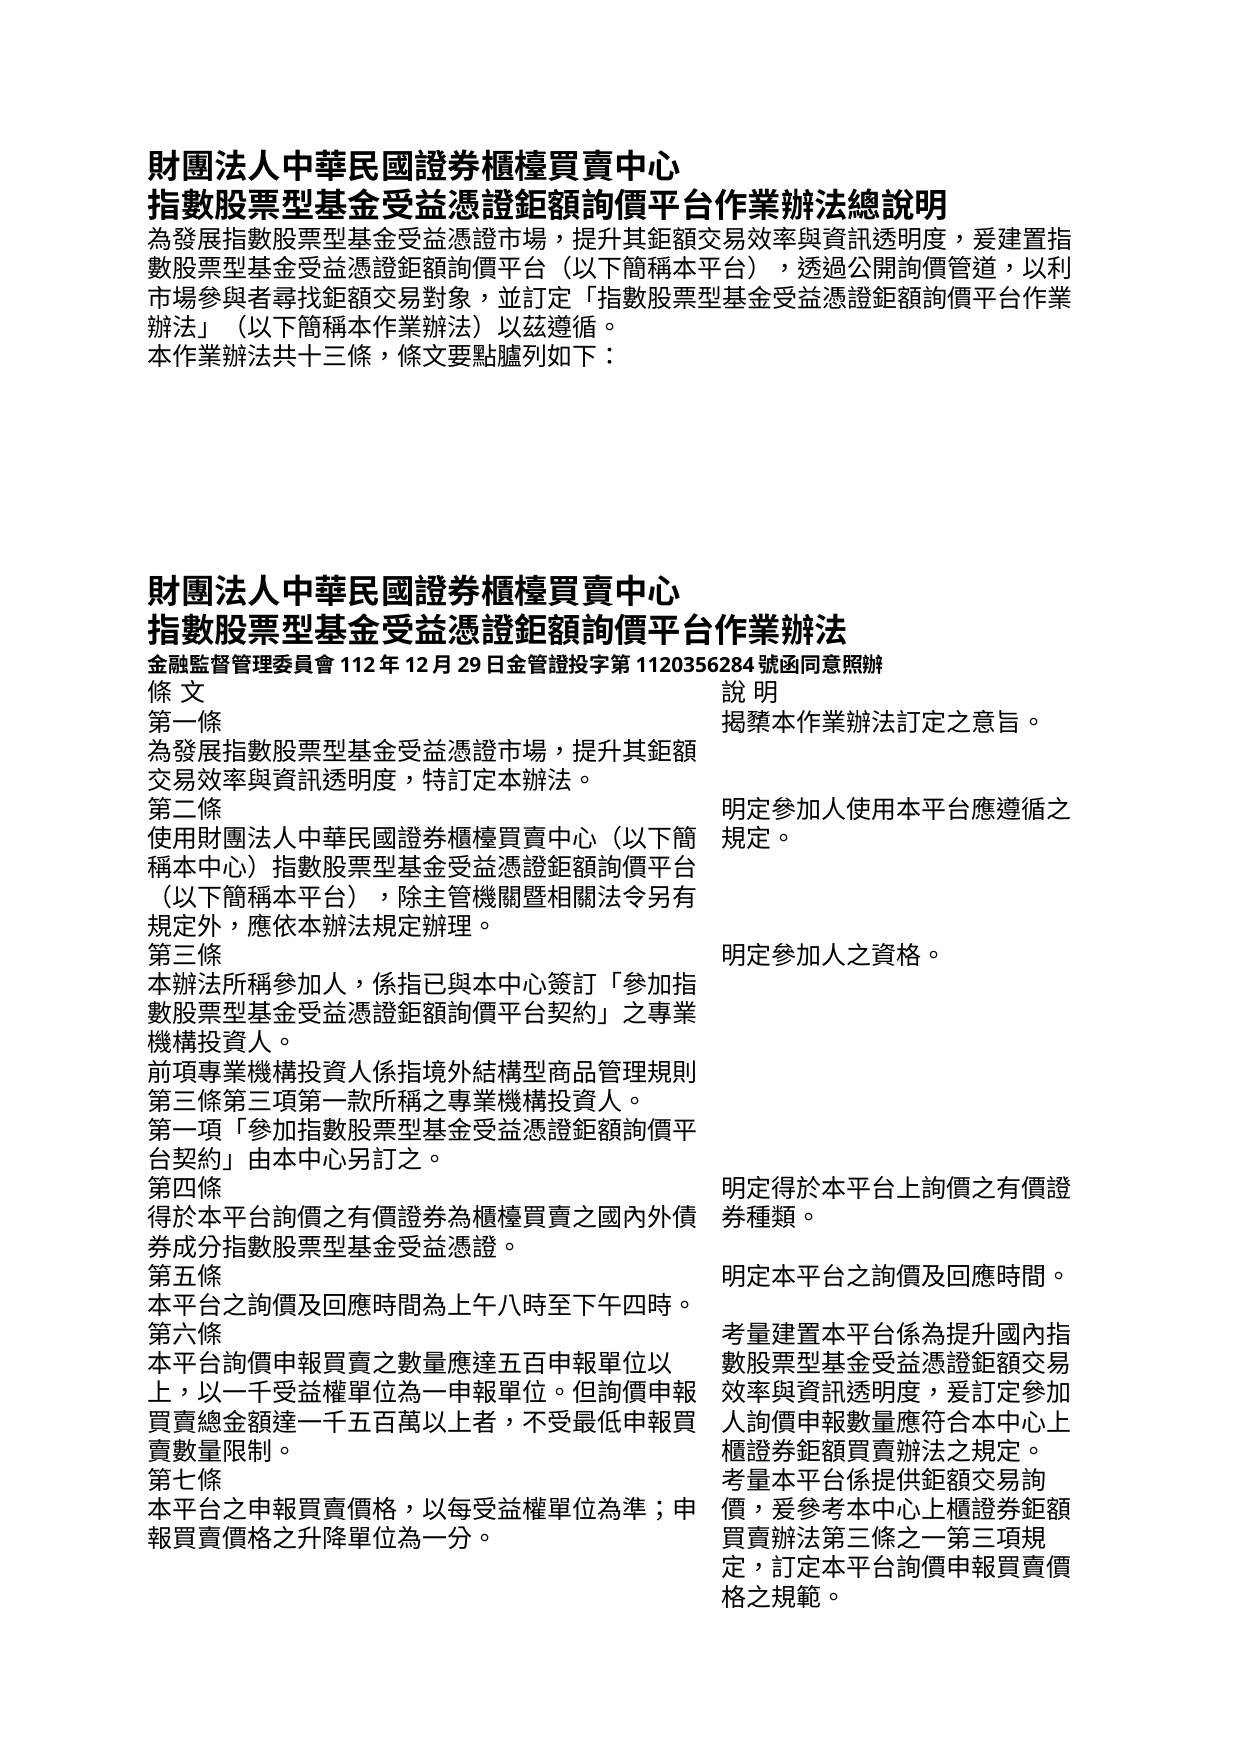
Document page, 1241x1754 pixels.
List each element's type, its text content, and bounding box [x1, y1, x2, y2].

table_cell 明定得於本平台上詢價之有價證券種類。 [721, 1175, 1092, 1262]
table_cell 第一條 為發展指數股票型基金受益憑證市場，提升其鉅額交易效率與資訊透明度，特訂定本辦法。 [148, 708, 721, 795]
table_cell 第三條 本辦法所稱參加人，係指已與本中心簽訂「參加指數股票型基金受益憑證鉅額詢價平台契約」之專業機構投資人。 前項專業機構投資人係指境外結構型商品管理規則第三條第三項第一款所稱之專業機構投資人。 第一項「參加指數股票型基金受益憑證鉅額詢價平台契約」由本中心另訂之。 [148, 941, 721, 1174]
text 指數股票型基金受益憑證鉅額詢價平台作業辦法 [148, 611, 1092, 650]
table_cell 第二條 使用財團法人中華民國證券櫃檯買賣中心（以下簡稱本中心）指數股票型基金受益憑證鉅額詢價平台（以下簡稱本平台），除主管機關暨相關法令另有規定外，應依本辦法規定辦理。 [148, 795, 721, 941]
table_cell 考量建置本平台係為提升國內指數股票型基金受益憑證鉅額交易效率與資訊透明度，爰訂定參加人詢價申報數量應符合本中心上櫃證券鉅額買賣辦法之規定。 [721, 1320, 1092, 1466]
text 指數股票型基金受益憑證鉅額詢價平台作業辦法總說明 [148, 187, 1092, 225]
table_cell 明定參加人之資格。 [721, 941, 1092, 1174]
table_header 說 明 [721, 679, 1092, 708]
text 本作業辦法共十三條，條文要點臚列如下： [148, 342, 1092, 371]
table_cell 第五條 本平台之詢價及回應時間為上午八時至下午四時。 [148, 1262, 721, 1320]
text 金融監督管理委員會112年12月29日金管證投字第1120356284號函同意照辦 [148, 650, 1092, 679]
table_header 條 文 [148, 679, 721, 708]
table_cell 考量本平台係提供鉅額交易詢價，爰參考本中心上櫃證券鉅額買賣辦法第三條之一第三項規定，訂定本平台詢價申報買賣價格之規範。 [721, 1466, 1092, 1612]
text 為發展指數股票型基金受益憑證市場，提升其鉅額交易效率與資訊透明度，爰建置指數股票型基金受益憑證鉅額詢價平台（以下簡稱本平台），透過公開詢價管道，以利市場參與者尋找鉅額交易對象，並訂定「指數股票型基金受益憑證鉅額詢價平台作業辦法」（以下簡稱本作業辦法）以茲遵循。 [148, 225, 1092, 342]
table_cell 明定參加人使用本平台應遵循之規定。 [721, 795, 1092, 941]
table_cell 第七條 本平台之申報買賣價格，以每受益權單位為準；申報買賣價格之升降單位為一分。 [148, 1466, 721, 1612]
table_cell 第四條 得於本平台詢價之有價證券為櫃檯買賣之國內外債券成分指數股票型基金受益憑證。 [148, 1175, 721, 1262]
table_cell 第六條 本平台詢價申報買賣之數量應達五百申報單位以上，以一千受益權單位為一申報單位。但詢價申報買賣總金額達一千五百萬以上者，不受最低申報買賣數量限制。 [148, 1320, 721, 1466]
text 財團法人中華民國證券櫃檯買賣中心 [148, 572, 1092, 611]
table_cell 明定本平台之詢價及回應時間。 [721, 1262, 1092, 1320]
text 財團法人中華民國證券櫃檯買賣中心 [148, 148, 1092, 187]
table_cell 揭櫫本作業辦法訂定之意旨。 [721, 708, 1092, 795]
